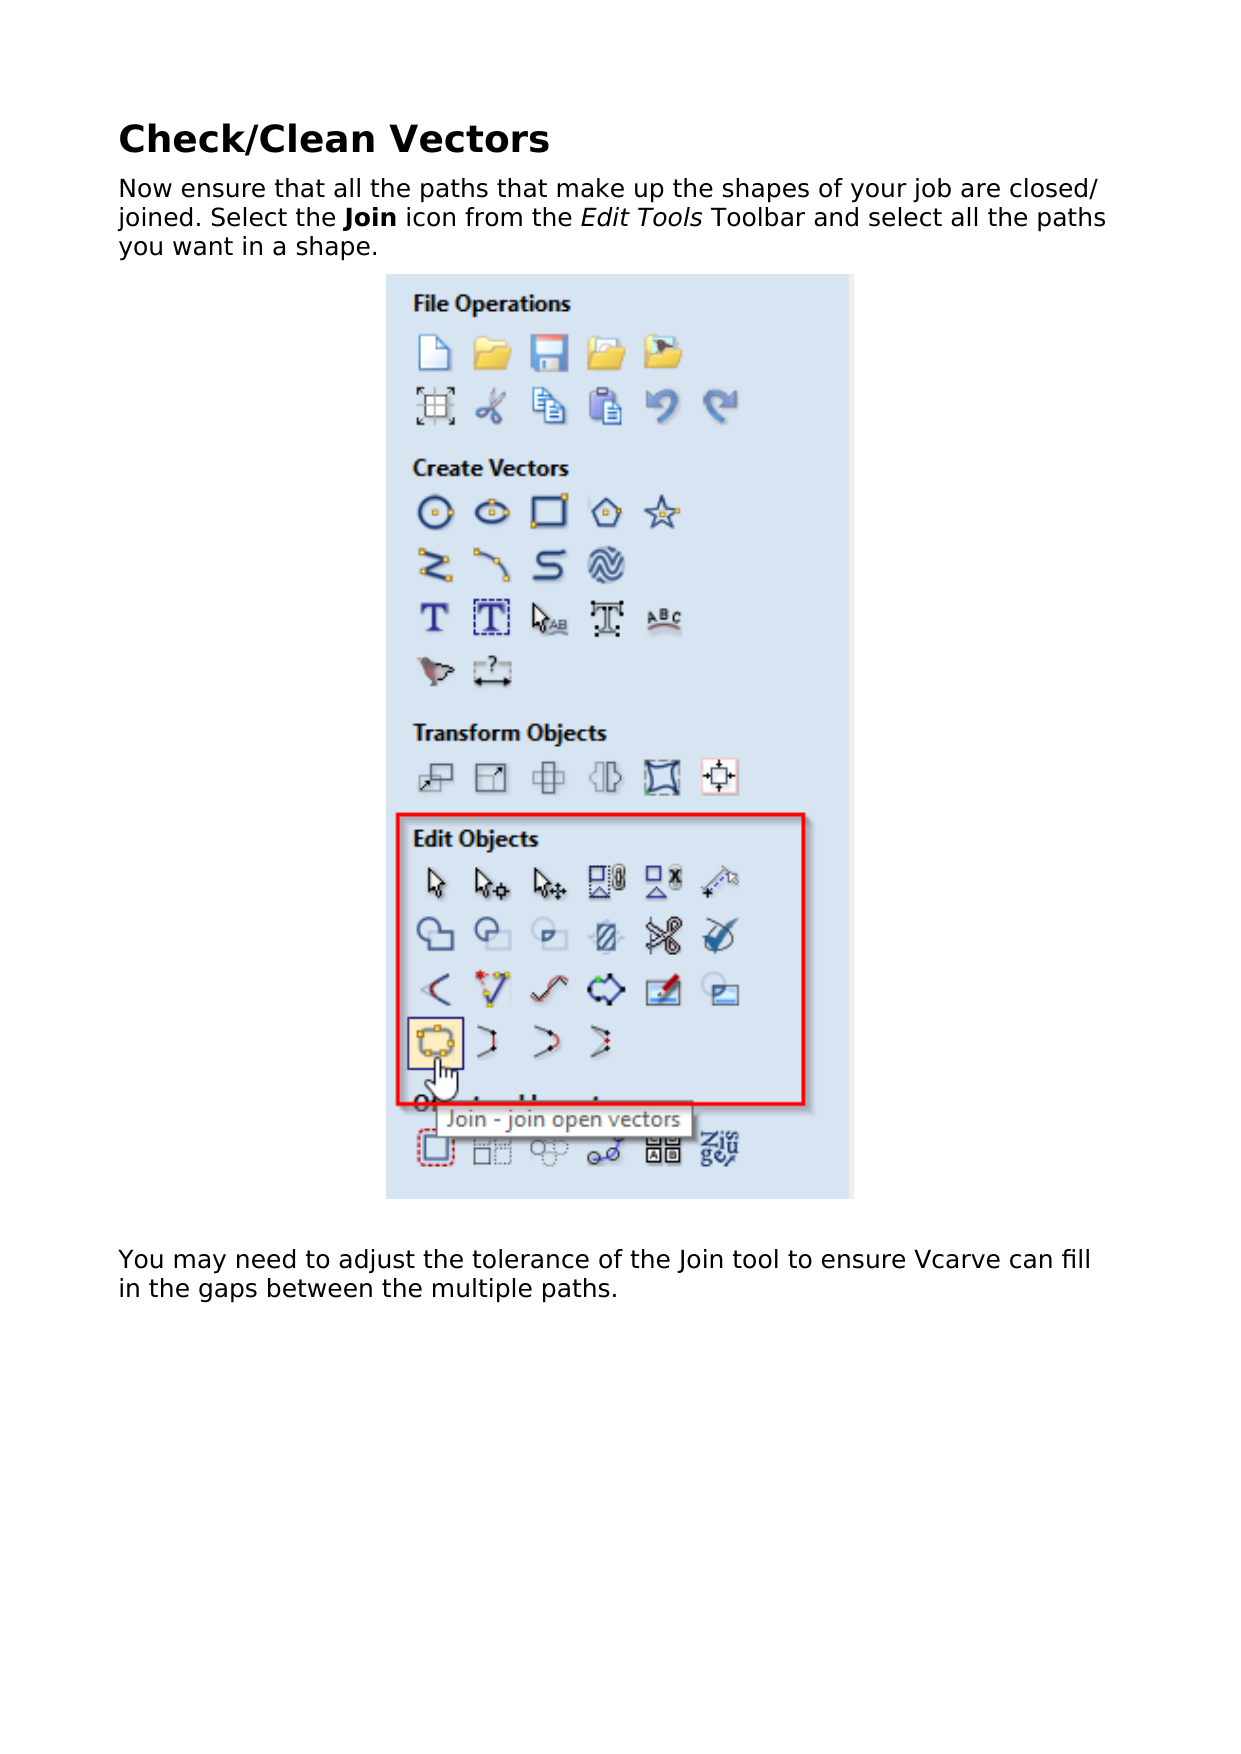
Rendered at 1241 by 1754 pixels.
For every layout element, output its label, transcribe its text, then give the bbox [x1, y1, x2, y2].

text You may need to adjust the tolerance of the Join tool to ensure Vcarve can fill in the gaps between the multiple paths. [118, 1245, 1122, 1303]
text Now ensure that all the paths that make up the shapes of your job are closed/ joined. Select the Join icon from the Edit Tools Toolbar and select all the paths you want in a shape. [118, 174, 1122, 262]
picture [385, 274, 855, 1199]
subtitle Check/Clean Vectors [118, 118, 1122, 162]
